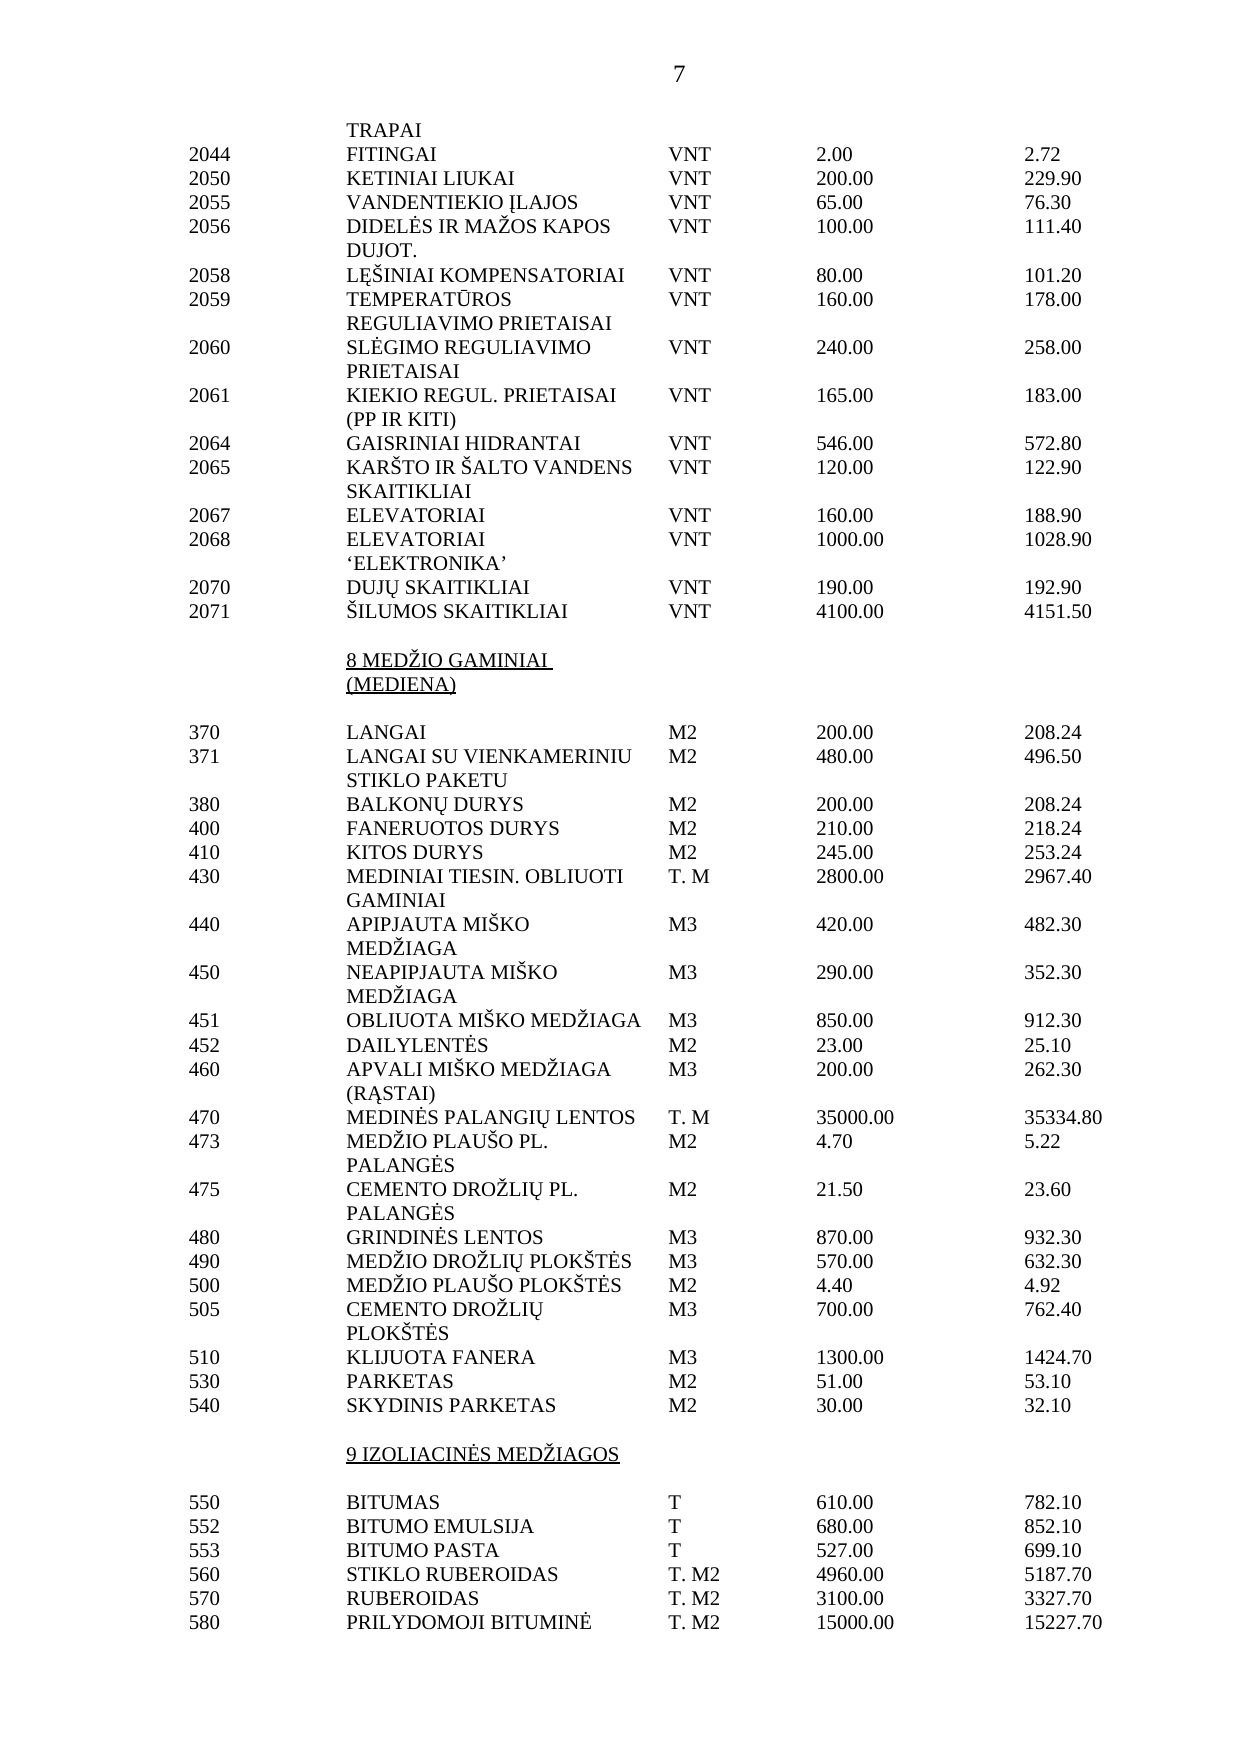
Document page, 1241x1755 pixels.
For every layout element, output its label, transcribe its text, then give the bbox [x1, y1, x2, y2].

table_cell [177, 1442, 335, 1466]
table_cell [177, 696, 335, 720]
table_cell RUBEROIDAS [335, 1586, 657, 1610]
table_cell BITUMO EMULSIJA [335, 1514, 657, 1538]
table_cell 35334.80 [1013, 1105, 1204, 1129]
table_cell BALKONŲ DURYS [335, 792, 657, 816]
table_cell 245.00 [805, 840, 1013, 864]
table_cell VNT [657, 503, 805, 527]
table_cell 111.40 [1013, 214, 1204, 262]
table_cell 870.00 [805, 1225, 1013, 1249]
table_cell VNT [657, 383, 805, 431]
table_cell 430 [177, 864, 335, 912]
table_cell 53.10 [1013, 1369, 1204, 1393]
table_cell LANGAI SU VIENKAMERINIU STIKLO PAKETU [335, 744, 657, 792]
table_cell M2 [657, 1394, 805, 1417]
table_cell [177, 648, 335, 696]
table_cell T [657, 1490, 805, 1514]
table_cell 253.24 [1013, 840, 1204, 864]
table_cell ELEVATORIAI ‘ELEKTRONIKA’ [335, 527, 657, 575]
table_cell 852.10 [1013, 1514, 1204, 1538]
table_cell 762.40 [1013, 1297, 1204, 1345]
table_cell 21.50 [805, 1177, 1013, 1225]
table_cell APIPJAUTA MIŠKO MEDŽIAGA [335, 912, 657, 960]
table_cell 4.40 [805, 1273, 1013, 1297]
table_cell 15000.00 [805, 1610, 1013, 1634]
table_cell LANGAI [335, 720, 657, 744]
table_cell 2068 [177, 527, 335, 575]
table_cell 4.92 [1013, 1273, 1204, 1297]
table_cell [1013, 696, 1204, 720]
table_cell 850.00 [805, 1009, 1013, 1032]
table_cell 490 [177, 1249, 335, 1273]
table_cell 352.30 [1013, 960, 1204, 1008]
table_cell 200.00 [805, 166, 1013, 190]
table_cell 183.00 [1013, 383, 1204, 431]
table_cell M3 [657, 912, 805, 960]
table_cell [805, 696, 1013, 720]
table_cell T. M [657, 864, 805, 912]
table_cell T. M [657, 1105, 805, 1129]
table_cell [657, 648, 805, 696]
table_cell 192.90 [1013, 575, 1204, 599]
table_cell VNT [657, 190, 805, 214]
table_cell KLIJUOTA FANERA [335, 1345, 657, 1369]
table_cell VNT [657, 575, 805, 599]
table_cell [657, 1466, 805, 1490]
table_cell 546.00 [805, 431, 1013, 455]
table_cell 23.00 [805, 1033, 1013, 1057]
table_cell 553 [177, 1538, 335, 1562]
table_cell M2 [657, 1273, 805, 1297]
table_cell M3 [657, 1225, 805, 1249]
table_cell 482.30 [1013, 912, 1204, 960]
table_cell [1013, 1466, 1204, 1490]
table_cell 699.10 [1013, 1538, 1204, 1562]
table_cell 450 [177, 960, 335, 1008]
table_cell [1013, 648, 1204, 696]
table_cell 2050 [177, 166, 335, 190]
table_cell VNT [657, 166, 805, 190]
table_cell T [657, 1538, 805, 1562]
table_cell 475 [177, 1177, 335, 1225]
table_cell [805, 1442, 1013, 1466]
table_cell [1013, 1442, 1204, 1466]
table_cell M3 [657, 960, 805, 1008]
table_cell [805, 624, 1013, 647]
table_cell 210.00 [805, 816, 1013, 840]
table_cell DAILYLENTĖS [335, 1033, 657, 1057]
table_cell 3327.70 [1013, 1586, 1204, 1610]
table_cell BITUMAS [335, 1490, 657, 1514]
table_cell VNT [657, 527, 805, 575]
table_cell TRAPAI [335, 118, 657, 142]
table_cell 200.00 [805, 720, 1013, 744]
table_cell 101.20 [1013, 263, 1204, 287]
table_cell DUJŲ SKAITIKLIAI [335, 575, 657, 599]
table_cell 208.24 [1013, 720, 1204, 744]
table_cell 5187.70 [1013, 1562, 1204, 1586]
table_cell CEMENTO DROŽLIŲ PL. PALANGĖS [335, 1177, 657, 1225]
table_cell 160.00 [805, 287, 1013, 335]
table_cell 9 IZOLIACINĖS MEDŽIAGOS [335, 1442, 657, 1466]
table_cell [657, 696, 805, 720]
table_cell 2060 [177, 335, 335, 383]
table_cell 452 [177, 1033, 335, 1057]
table_cell 510 [177, 1345, 335, 1369]
table_cell 1300.00 [805, 1345, 1013, 1369]
table_cell [1013, 118, 1204, 142]
table_cell 380 [177, 792, 335, 816]
table_cell M2 [657, 816, 805, 840]
table_cell 218.24 [1013, 816, 1204, 840]
table_cell 3100.00 [805, 1586, 1013, 1610]
table_cell M3 [657, 1249, 805, 1273]
table_cell [657, 1418, 805, 1442]
table_cell [657, 624, 805, 647]
table_cell T. M2 [657, 1562, 805, 1586]
table_cell FITINGAI [335, 142, 657, 166]
table_cell LĘŠINIAI KOMPENSATORIAI [335, 263, 657, 287]
table_cell VNT [657, 142, 805, 166]
table_cell MEDINĖS PALANGIŲ LENTOS [335, 1105, 657, 1129]
table_cell CEMENTO DROŽLIŲ PLOKŠTĖS [335, 1297, 657, 1345]
table_cell 15227.70 [1013, 1610, 1204, 1634]
table_cell 480 [177, 1225, 335, 1249]
table_cell 4100.00 [805, 599, 1013, 623]
table_cell 400 [177, 816, 335, 840]
table_cell 2065 [177, 455, 335, 503]
table_cell ELEVATORIAI [335, 503, 657, 527]
table_cell [657, 1442, 805, 1466]
table_cell 122.90 [1013, 455, 1204, 503]
table_cell [805, 118, 1013, 142]
table_cell VNT [657, 335, 805, 383]
table_cell STIKLO RUBEROIDAS [335, 1562, 657, 1586]
table_cell 76.30 [1013, 190, 1204, 214]
table_cell M3 [657, 1057, 805, 1105]
table_cell 496.50 [1013, 744, 1204, 792]
table_cell [177, 624, 335, 647]
table_cell 4960.00 [805, 1562, 1013, 1586]
table_cell 473 [177, 1129, 335, 1177]
table_cell M3 [657, 1297, 805, 1345]
table_cell T. M2 [657, 1586, 805, 1610]
table_cell 2067 [177, 503, 335, 527]
table_cell 1028.90 [1013, 527, 1204, 575]
table_cell KITOS DURYS [335, 840, 657, 864]
table_cell VNT [657, 455, 805, 503]
table_cell 530 [177, 1369, 335, 1393]
table_cell T [657, 1514, 805, 1538]
table_cell 570.00 [805, 1249, 1013, 1273]
table_cell 188.90 [1013, 503, 1204, 527]
table_cell 2044 [177, 142, 335, 166]
table_cell DIDELĖS IR MAŽOS KAPOS DUJOT. [335, 214, 657, 262]
table_cell 480.00 [805, 744, 1013, 792]
table_cell 200.00 [805, 792, 1013, 816]
table_cell 410 [177, 840, 335, 864]
table_cell 1424.70 [1013, 1345, 1204, 1369]
table_cell 100.00 [805, 214, 1013, 262]
table_cell 912.30 [1013, 1009, 1204, 1032]
table_cell 2070 [177, 575, 335, 599]
table_cell 240.00 [805, 335, 1013, 383]
table_cell 23.60 [1013, 1177, 1204, 1225]
table_cell VNT [657, 599, 805, 623]
table_cell NEAPIPJAUTA MIŠKO MEDŽIAGA [335, 960, 657, 1008]
table_cell 32.10 [1013, 1394, 1204, 1417]
table_cell 570 [177, 1586, 335, 1610]
table_cell 25.10 [1013, 1033, 1204, 1057]
table_cell PRILYDOMOJI BITUMINĖ [335, 1610, 657, 1634]
table_cell KIEKIO REGUL. PRIETAISAI (PP IR KITI) [335, 383, 657, 431]
table_cell [177, 118, 335, 142]
table_cell 80.00 [805, 263, 1013, 287]
table_cell 610.00 [805, 1490, 1013, 1514]
table_cell BITUMO PASTA [335, 1538, 657, 1562]
table_cell 527.00 [805, 1538, 1013, 1562]
table_cell 30.00 [805, 1394, 1013, 1417]
table_cell SKYDINIS PARKETAS [335, 1394, 657, 1417]
table_cell 451 [177, 1009, 335, 1032]
table_cell [805, 1418, 1013, 1442]
table_cell VNT [657, 431, 805, 455]
table_cell [1013, 624, 1204, 647]
table_cell [335, 1418, 657, 1442]
table_cell 371 [177, 744, 335, 792]
table_cell VNT [657, 263, 805, 287]
table_cell M2 [657, 720, 805, 744]
table_cell MEDŽIO PLAUŠO PL. PALANGĖS [335, 1129, 657, 1177]
table_cell M2 [657, 1129, 805, 1177]
table_cell M3 [657, 1009, 805, 1032]
table_cell M2 [657, 792, 805, 816]
table_cell MEDŽIO PLAUŠO PLOKŠTĖS [335, 1273, 657, 1297]
table_cell OBLIUOTA MIŠKO MEDŽIAGA [335, 1009, 657, 1032]
table_cell 262.30 [1013, 1057, 1204, 1105]
table_cell [335, 624, 657, 647]
table_cell 4151.50 [1013, 599, 1204, 623]
table_cell VNT [657, 287, 805, 335]
table_cell M2 [657, 1033, 805, 1057]
table_cell 580 [177, 1610, 335, 1634]
table_cell 2056 [177, 214, 335, 262]
table_cell [805, 648, 1013, 696]
table_cell [805, 1466, 1013, 1490]
table_cell 160.00 [805, 503, 1013, 527]
table_cell 1000.00 [805, 527, 1013, 575]
table_cell 2059 [177, 287, 335, 335]
table_cell 550 [177, 1490, 335, 1514]
table_cell 552 [177, 1514, 335, 1538]
table_cell KETINIAI LIUKAI [335, 166, 657, 190]
table_cell VNT [657, 214, 805, 262]
table_cell ŠILUMOS SKAITIKLIAI [335, 599, 657, 623]
table_cell M2 [657, 1369, 805, 1393]
table_cell 200.00 [805, 1057, 1013, 1105]
table_cell 2.00 [805, 142, 1013, 166]
table_cell 120.00 [805, 455, 1013, 503]
table_cell 500 [177, 1273, 335, 1297]
table_cell [177, 1466, 335, 1490]
table_cell 505 [177, 1297, 335, 1345]
table_cell 8 MEDŽIO GAMINIAI (MEDIENA) [335, 648, 657, 696]
table_cell PARKETAS [335, 1369, 657, 1393]
table_cell SLĖGIMO REGULIAVIMO PRIETAISAI [335, 335, 657, 383]
table_cell 2064 [177, 431, 335, 455]
table_cell 370 [177, 720, 335, 744]
table_cell 632.30 [1013, 1249, 1204, 1273]
table_cell 2.72 [1013, 142, 1204, 166]
table_cell MEDŽIO DROŽLIŲ PLOKŠTĖS [335, 1249, 657, 1273]
table_cell 51.00 [805, 1369, 1013, 1393]
table_cell 440 [177, 912, 335, 960]
table_cell 680.00 [805, 1514, 1013, 1538]
table_cell [1013, 1418, 1204, 1442]
table_cell 420.00 [805, 912, 1013, 960]
table_cell 2800.00 [805, 864, 1013, 912]
table_cell M3 [657, 1345, 805, 1369]
table_cell 65.00 [805, 190, 1013, 214]
table_cell 460 [177, 1057, 335, 1105]
table_cell APVALI MIŠKO MEDŽIAGA (RĄSTAI) [335, 1057, 657, 1105]
table_cell 560 [177, 1562, 335, 1586]
table_cell FANERUOTOS DURYS [335, 816, 657, 840]
table_cell 572.80 [1013, 431, 1204, 455]
table_cell 5.22 [1013, 1129, 1204, 1177]
table_cell [335, 1466, 657, 1490]
table_cell 470 [177, 1105, 335, 1129]
table_cell 290.00 [805, 960, 1013, 1008]
table_cell [177, 1418, 335, 1442]
table_cell M2 [657, 1177, 805, 1225]
table_cell 178.00 [1013, 287, 1204, 335]
table_cell M2 [657, 840, 805, 864]
table_cell M2 [657, 744, 805, 792]
table_cell 258.00 [1013, 335, 1204, 383]
table_cell GRINDINĖS LENTOS [335, 1225, 657, 1249]
table_cell 2071 [177, 599, 335, 623]
table_cell [335, 696, 657, 720]
table_cell 932.30 [1013, 1225, 1204, 1249]
table_cell 540 [177, 1394, 335, 1417]
table_cell 4.70 [805, 1129, 1013, 1177]
table_cell 229.90 [1013, 166, 1204, 190]
table_cell 782.10 [1013, 1490, 1204, 1514]
table_cell T. M2 [657, 1610, 805, 1634]
table_cell KARŠTO IR ŠALTO VANDENS SKAITIKLIAI [335, 455, 657, 503]
table_cell 2967.40 [1013, 864, 1204, 912]
table_cell 190.00 [805, 575, 1013, 599]
table_cell 208.24 [1013, 792, 1204, 816]
table_cell [657, 118, 805, 142]
table_cell 2061 [177, 383, 335, 431]
table_cell 2058 [177, 263, 335, 287]
table_cell 165.00 [805, 383, 1013, 431]
table_cell GAISRINIAI HIDRANTAI [335, 431, 657, 455]
table_cell TEMPERATŪROS REGULIAVIMO PRIETAISAI [335, 287, 657, 335]
table_cell 35000.00 [805, 1105, 1013, 1129]
table_cell VANDENTIEKIO ĮLAJOS [335, 190, 657, 214]
table_cell 2055 [177, 190, 335, 214]
table_cell MEDINIAI TIESIN. OBLIUOTI GAMINIAI [335, 864, 657, 912]
table_cell 700.00 [805, 1297, 1013, 1345]
